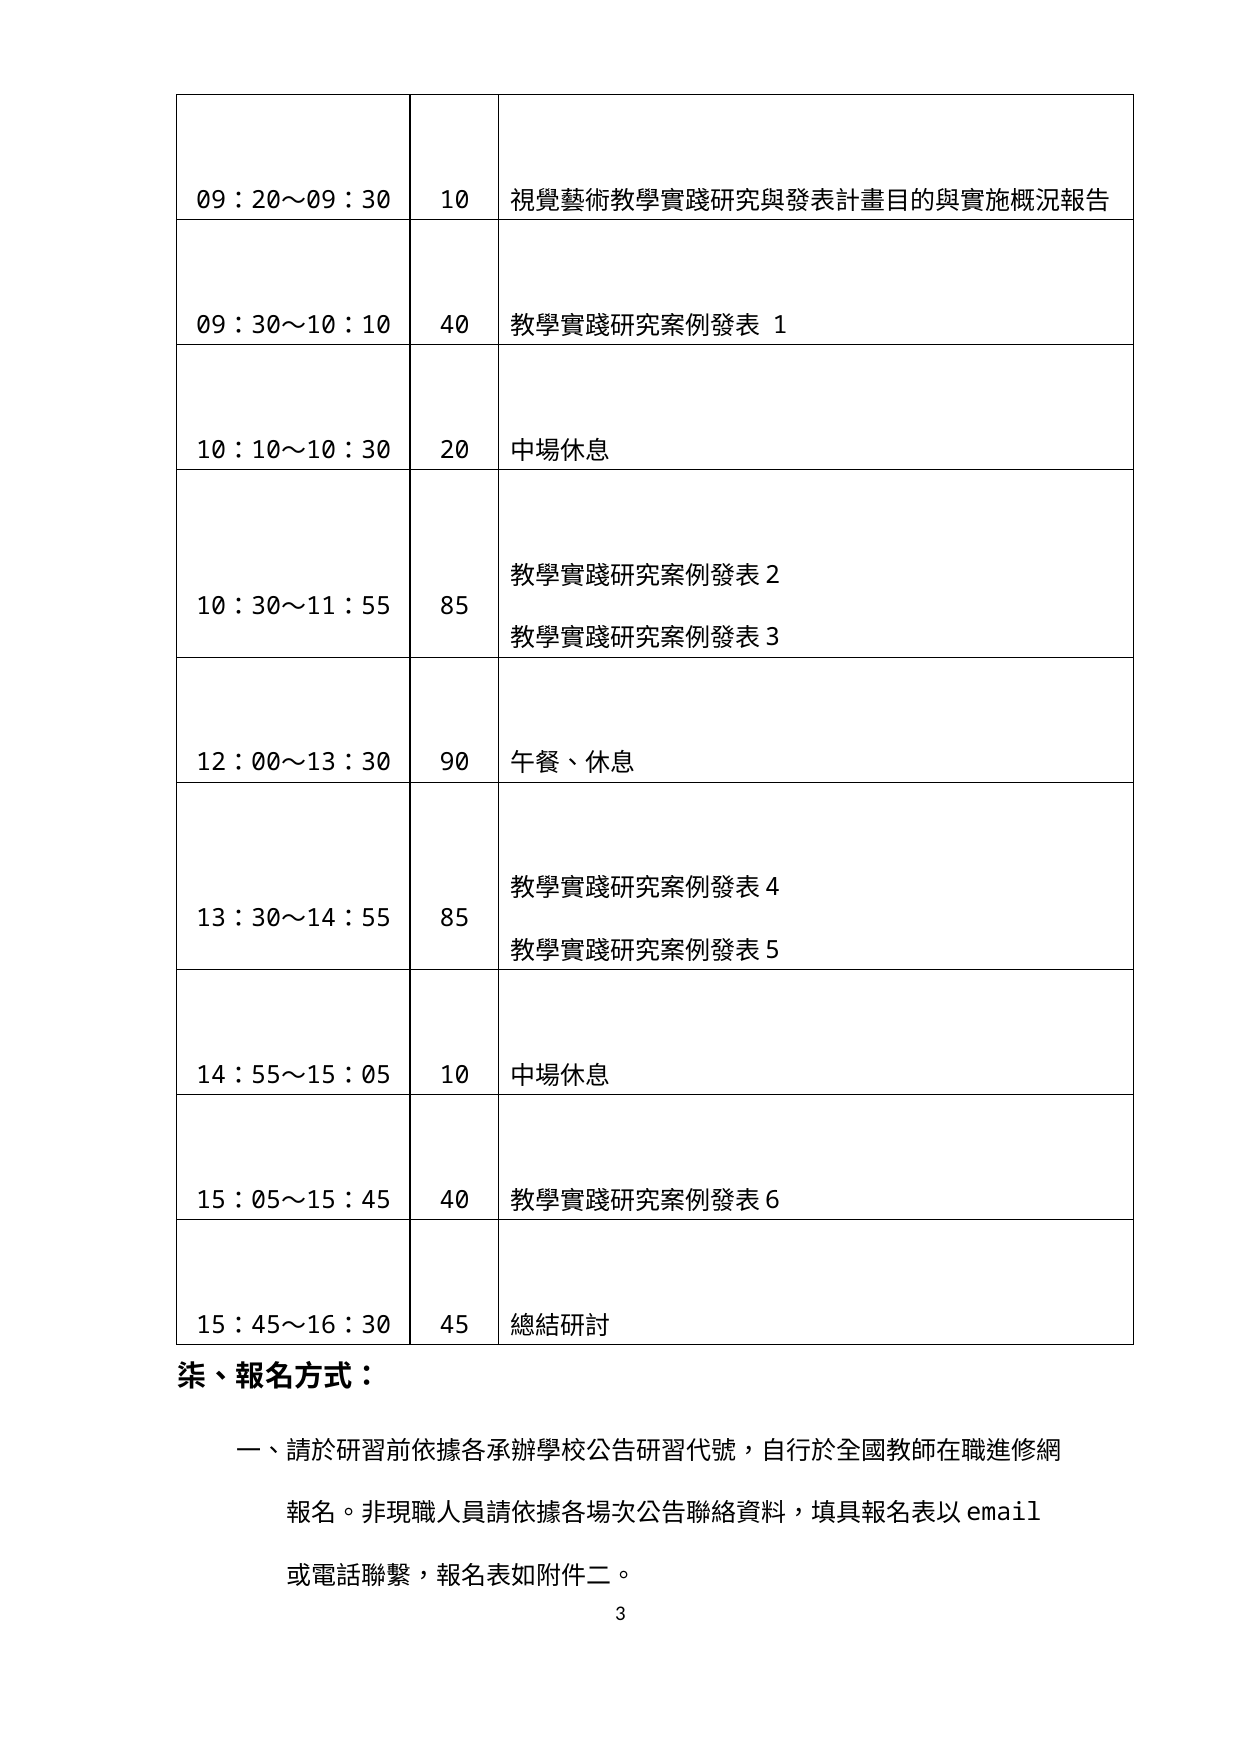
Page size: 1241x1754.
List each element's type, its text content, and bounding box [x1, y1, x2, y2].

table_cell 15：05～15：45 [177, 1095, 409, 1219]
table_cell 14：55～15：05 [177, 970, 409, 1094]
table_cell 10：10～10：30 [177, 345, 409, 469]
table_cell 85 [411, 470, 498, 657]
table_cell 中場休息 [499, 345, 1133, 469]
table_cell 午餐、休息 [499, 658, 1133, 782]
table_cell 10 [411, 95, 498, 219]
table_cell 13：30～14：55 [177, 783, 409, 969]
table_cell 教學實踐研究案例發表6 [499, 1095, 1133, 1219]
table_cell 中場休息 [499, 970, 1133, 1094]
table_cell 85 [411, 783, 498, 969]
text 柒、報名方式： [177, 1345, 1063, 1397]
table_cell 90 [411, 658, 498, 782]
table_cell 10 [411, 970, 498, 1094]
table_cell 12：00～13：30 [177, 658, 409, 782]
table_cell 10：30～11：55 [177, 470, 409, 657]
table_cell 45 [411, 1220, 498, 1344]
table_cell 教學實踐研究案例發表4 教學實踐研究案例發表5 [499, 783, 1133, 969]
table_cell 20 [411, 345, 498, 469]
table_cell 總結研討 [499, 1220, 1133, 1344]
table_cell 15：45～16：30 [177, 1220, 409, 1344]
table_cell 09：20～09：30 [177, 95, 409, 219]
table_cell 教學實踐研究案例發表2 教學實踐研究案例發表3 [499, 470, 1133, 657]
table_cell 40 [411, 220, 498, 344]
table_cell 09：30～10：10 [177, 220, 409, 344]
table_cell 40 [411, 1095, 498, 1219]
table_cell 視覺藝術教學實踐研究與發表計畫目的與實施概況報告 [499, 95, 1133, 219]
table_cell 教學實踐研究案例發表 1 [499, 220, 1133, 344]
text 一、請於研習前依據各承辦學校公告研習代號，自行於全國教師在職進修網報名。非現職人員請依據各場次公告聯絡資料，填具報名表以email或電話聯繫，報名表如附件二。 [236, 1407, 1063, 1594]
